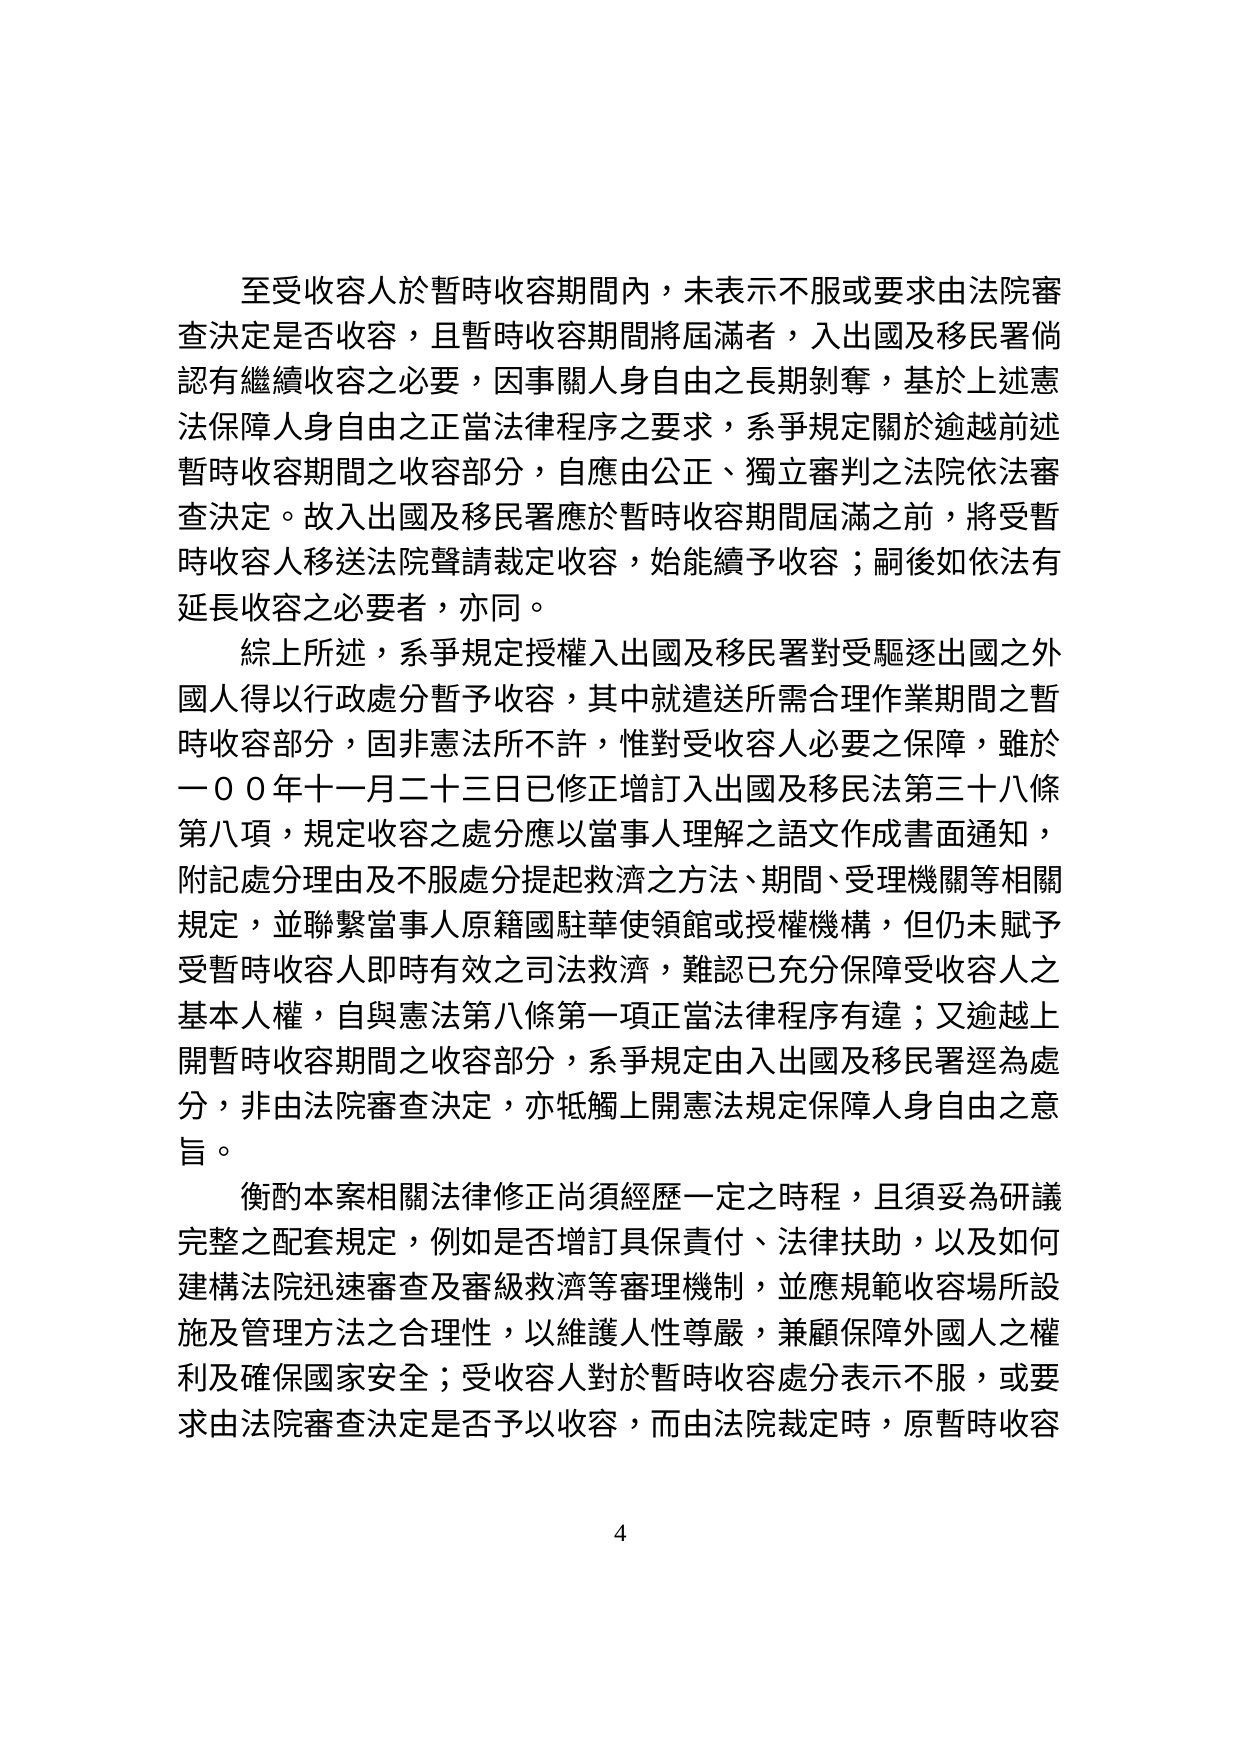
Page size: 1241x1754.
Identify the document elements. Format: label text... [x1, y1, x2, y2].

text 綜上所述，系爭規定授權入出國及移民署對受驅逐出國之外國人得以行政處分暫予收容，其中就遣送所需合理作業期間之暫時收容部分，固非憲法所不許，惟對受收容人必要之保障，雖於一００年十一月二十三日已修正增訂入出國及移民法第三十八條第八項，規定收容之處分應以當事人理解之語文作成書面通知，附記處分理由及不服處分提起救濟之方法、期間、受理機關等相關規定，並聯繫當事人原籍國駐華使領館或授權機構，但仍未賦予受暫時收容人即時有效之司法救濟，難認已充分保障受收容人之基本人權，自與憲法第八條第一項正當法律程序有違；又逾越上開暫時收容期間之收容部分，系爭規定由入出國及移民署逕為處分，非由法院審查決定，亦牴觸上開憲法規定保障人身自由之意旨。 [177, 628, 1063, 1172]
text 至受收容人於暫時收容期間內，未表示不服或要求由法院審查決定是否收容，且暫時收容期間將屆滿者，入出國及移民署倘認有繼續收容之必要，因事關人身自由之長期剝奪，基於上述憲法保障人身自由之正當法律程序之要求，系爭規定關於逾越前述暫時收容期間之收容部分，自應由公正、獨立審判之法院依法審查決定。故入出國及移民署應於暫時收容期間屆滿之前，將受暫時收容人移送法院聲請裁定收容，始能續予收容；嗣後如依法有延長收容之必要者，亦同。 [177, 266, 1063, 628]
text 衡酌本案相關法律修正尚須經歷一定之時程，且須妥為研議完整之配套規定，例如是否增訂具保責付、法律扶助，以及如何建構法院迅速審查及審級救濟等審理機制，並應規範收容場所設施及管理方法之合理性，以維護人性尊嚴，兼顧保障外國人之權利及確保國家安全；受收容人對於暫時收容處分表示不服，或要求由法院審查決定是否予以收容，而由法院裁定時，原暫時收容 [177, 1172, 1063, 1444]
